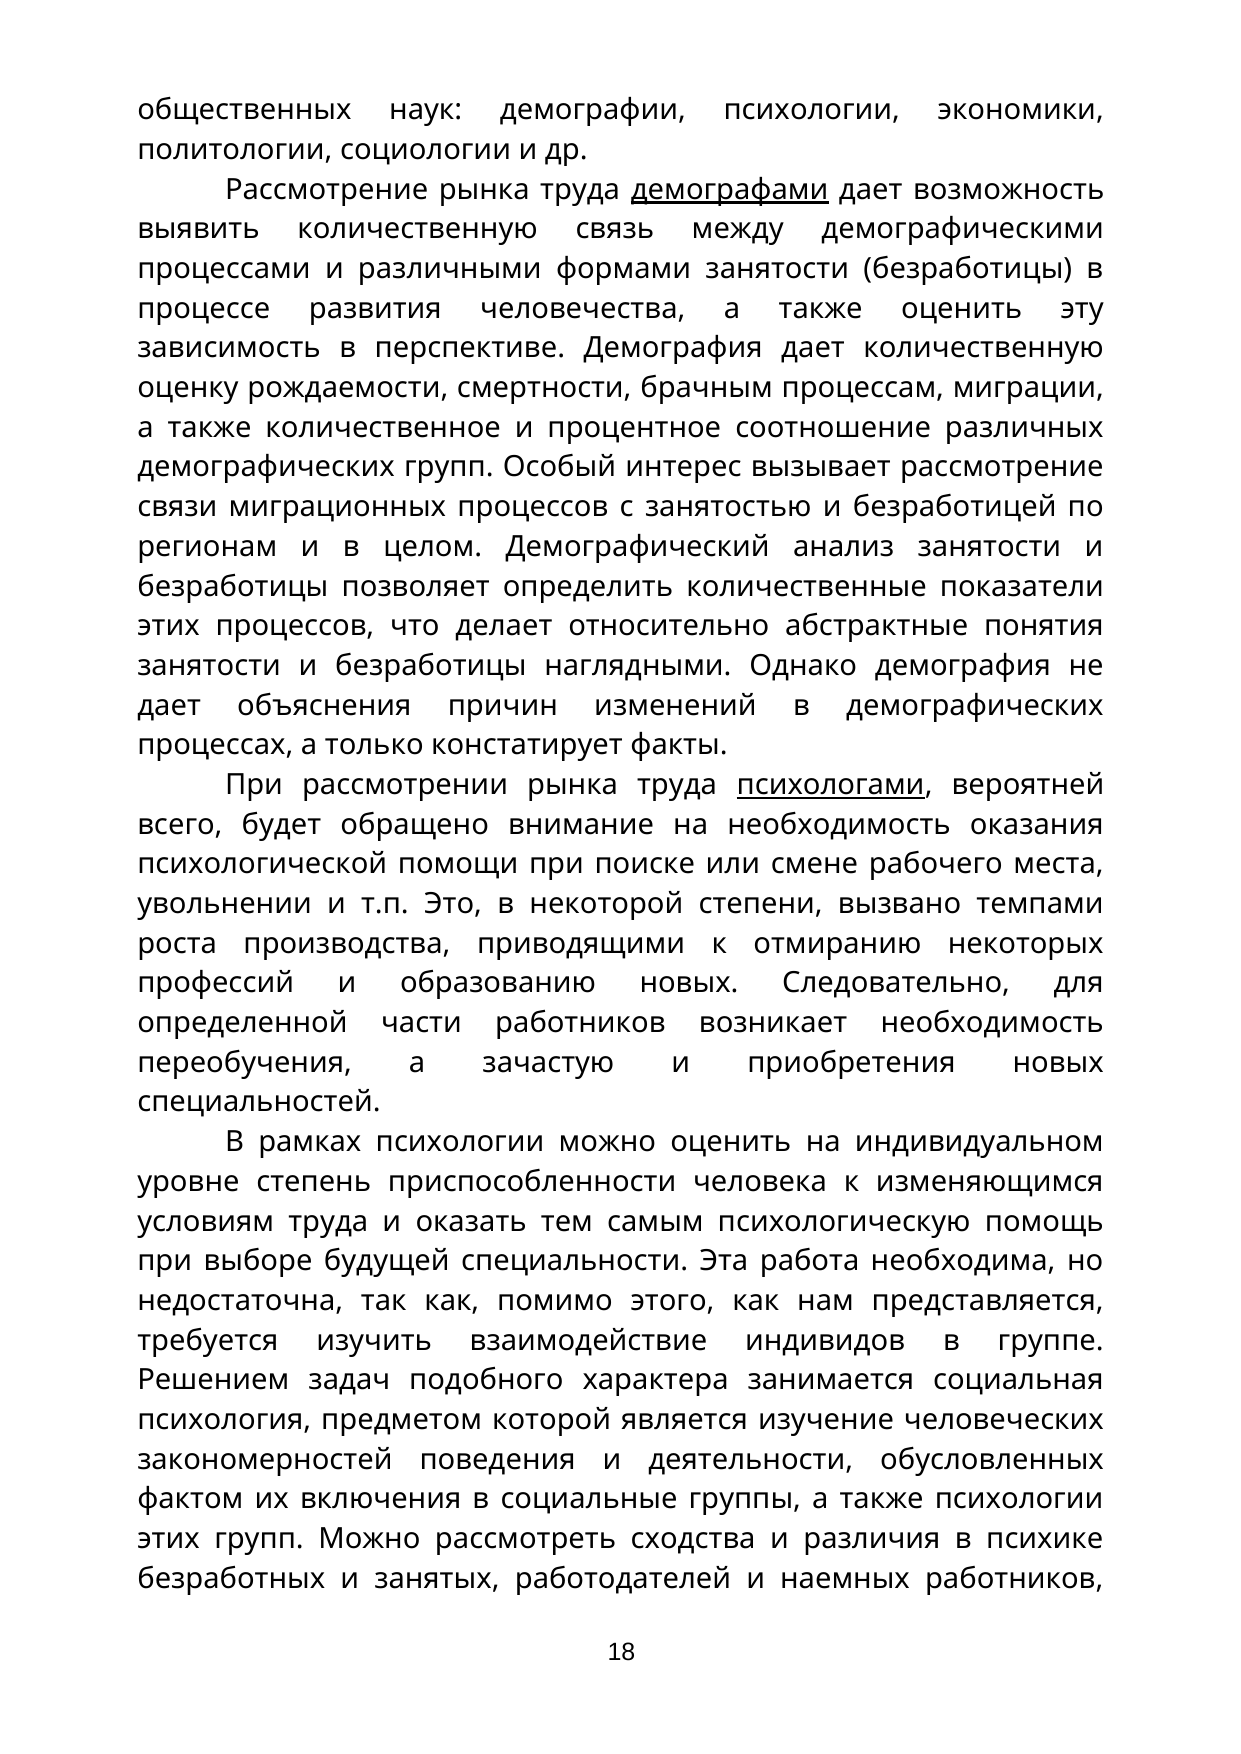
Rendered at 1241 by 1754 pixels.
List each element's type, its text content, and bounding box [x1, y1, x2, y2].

text В рамках психологии можно оценить на индивидуальном уровне степень приспособленности человека к изменяющимся условиям труда и оказать тем самым психологическую помощь при выборе будущей специальности. Эта работа необходима, но недостаточна, так как, помимо этого, как нам представляется, требуется изучить взаимодействие индивидов в группе. Решением задач подобного характера занимается социальная психология, предметом которой является изучение человеческих закономерностей поведения и деятельности, обусловленных фактом их включения в социальные группы, а также психологии этих групп. Можно рассмотреть сходства и различия в психике безработных и занятых, работодателей и наемных работников, [137, 1120, 1104, 1597]
text Рассмотрение рынка труда демографами дает возможность выявить количественную связь между демографическими процессами и различными формами занятости (безработицы) в процессе развития человечества, а также оценить эту зависимость в перспективе. Демография дает количественную оценку рождаемости, смертности, брачным процессам, миграции, а также количественное и процентное соотношение различных демографических групп. Особый интерес вызывает рассмотрение связи миграционных процессов с занятостью и безработицей по регионам и в целом. Демографический анализ занятости и безработицы позволяет определить количественные показатели этих процессов, что делает относительно абстрактные понятия занятости и безработицы наглядными. Однако демография не дает объяснения причин изменений в демографических процессах, а только констатирует факты. [137, 168, 1104, 763]
text При рассмотрении рынка труда психологами, вероятней всего, будет обращено внимание на необходимость оказания психологической помощи при поиске или смене рабочего места, увольнении и т.п. Это, в некоторой степени, вызвано темпами роста производства, приводящими к отмиранию некоторых профессий и образованию новых. Следовательно, для определенной части работников возникает необходимость переобучения, а зачастую и приобретения новых специальностей. [137, 763, 1104, 1120]
text общественных наук: демографии, психологии, экономики, политологии, социологии и др. [137, 88, 1104, 168]
